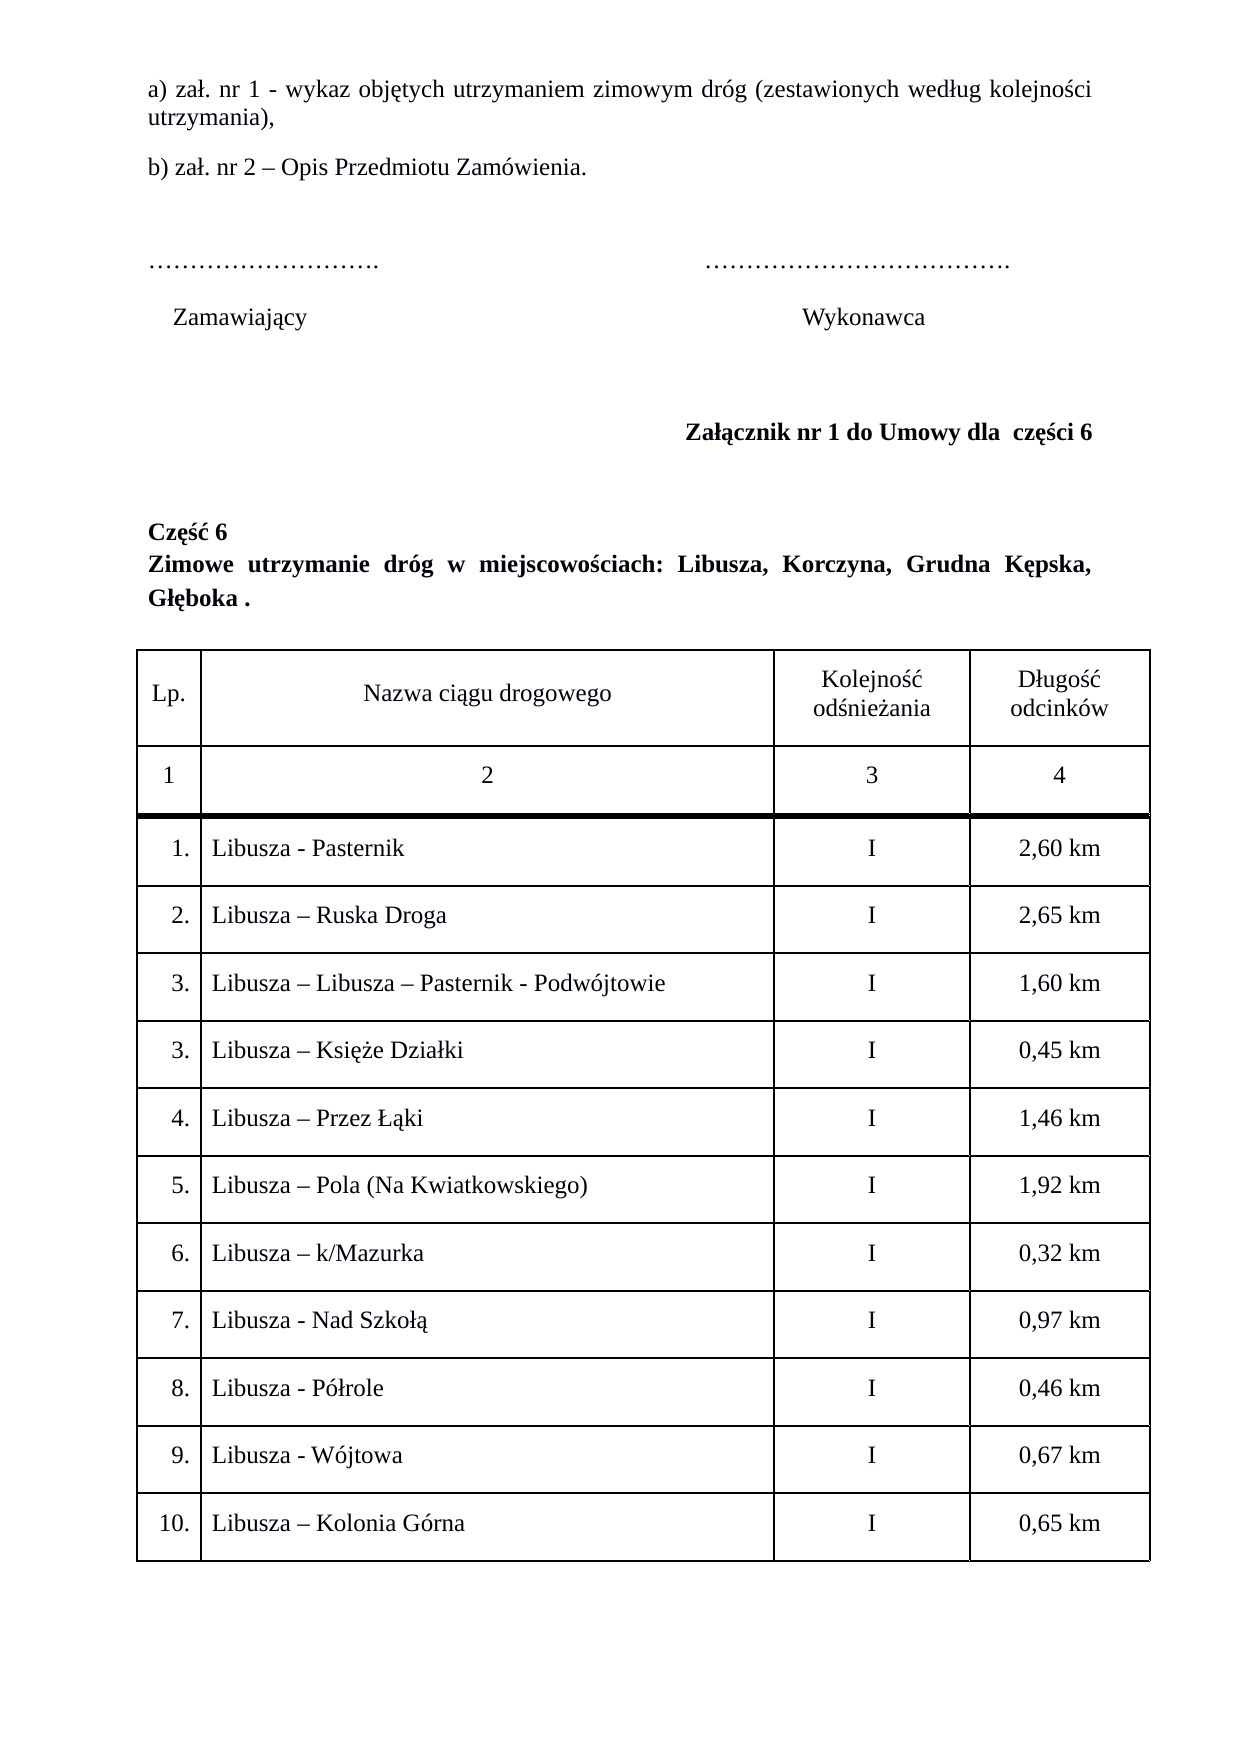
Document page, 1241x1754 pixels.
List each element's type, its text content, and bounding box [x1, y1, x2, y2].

table_cell 1 [138, 747, 200, 812]
table_cell Libusza – Ruska Droga [202, 887, 773, 952]
table_cell Libusza – Przez Łąki [202, 1089, 773, 1155]
table_header Lp. [138, 651, 200, 745]
text Zimowe utrzymanie dróg w miejscowościach: Libusza, Korczyna, Grudna Kępska, Głęboka . [148, 549, 1093, 611]
table_cell Libusza – Kolonia Górna [202, 1494, 773, 1560]
table_cell 0,32 km [971, 1224, 1149, 1290]
table_cell 3. [138, 1022, 200, 1087]
table_cell Libusza - Wójtowa [202, 1427, 773, 1492]
text Załącznik nr 1 do Umowy dla części 6 [148, 417, 1093, 446]
table_cell 9. [138, 1427, 200, 1492]
table_cell 2,65 km [971, 887, 1149, 952]
list a) zał. nr 1 - wykaz objętych utrzymaniem zimowym dróg (zestawionych według kolejności utrzymania), [148, 74, 1093, 131]
table_cell 3 [775, 747, 969, 812]
table_cell 0,67 km [971, 1427, 1149, 1492]
table_cell 1,60 km [971, 954, 1149, 1020]
table_cell I [775, 819, 969, 885]
table_cell 2. [138, 887, 200, 952]
table_cell 2,60 km [971, 819, 1149, 885]
table_cell I [775, 1089, 969, 1155]
table_cell 0,65 km [971, 1494, 1149, 1560]
table_cell I [775, 1224, 969, 1290]
table_cell 2 [202, 747, 773, 812]
table_cell 8. [138, 1359, 200, 1425]
table_cell Libusza - Pasternik [202, 819, 773, 885]
table_cell I [775, 1494, 969, 1560]
table_cell I [775, 1359, 969, 1425]
table_cell 5. [138, 1157, 200, 1222]
table_cell 0,97 km [971, 1292, 1149, 1357]
table_cell 0,46 km [971, 1359, 1149, 1425]
table_cell I [775, 887, 969, 952]
table_cell 3. [138, 954, 200, 1020]
table_cell I [775, 954, 969, 1020]
table_cell I [775, 1292, 969, 1357]
table_cell I [775, 1022, 969, 1087]
table_cell 7. [138, 1292, 200, 1357]
table_cell Libusza – Pola (Na Kwiatkowskiego) [202, 1157, 773, 1222]
table_cell 1,92 km [971, 1157, 1149, 1222]
table_cell I [775, 1427, 969, 1492]
table_cell 1,46 km [971, 1089, 1149, 1155]
table_cell Libusza - Nad Szkołą [202, 1292, 773, 1357]
table_cell I [775, 1157, 969, 1222]
table_cell 4. [138, 1089, 200, 1155]
table_header Nazwa ciągu drogowego [202, 651, 773, 745]
table_cell 0,45 km [971, 1022, 1149, 1087]
table_cell 10. [138, 1494, 200, 1560]
table_cell 1. [138, 819, 200, 885]
text Część 6 [148, 517, 1093, 545]
table_cell Libusza – Libusza – Pasternik - Podwójtowie [202, 954, 773, 1020]
table_cell 4 [971, 747, 1149, 812]
table_cell Libusza – Księże Działki [202, 1022, 773, 1087]
table_cell Libusza - Półrole [202, 1359, 773, 1425]
table_header Kolejność odśnieżania [775, 651, 969, 745]
table_cell 6. [138, 1224, 200, 1290]
text Zamawiający Wykonawca [148, 302, 1093, 331]
table_cell Libusza – k/Mazurka [202, 1224, 773, 1290]
text ………………………. ………………………………. [148, 245, 1093, 274]
table_header Długość odcinków [971, 651, 1149, 745]
text b) zał. nr 2 – Opis Przedmiotu Zamówienia. [148, 152, 1093, 181]
